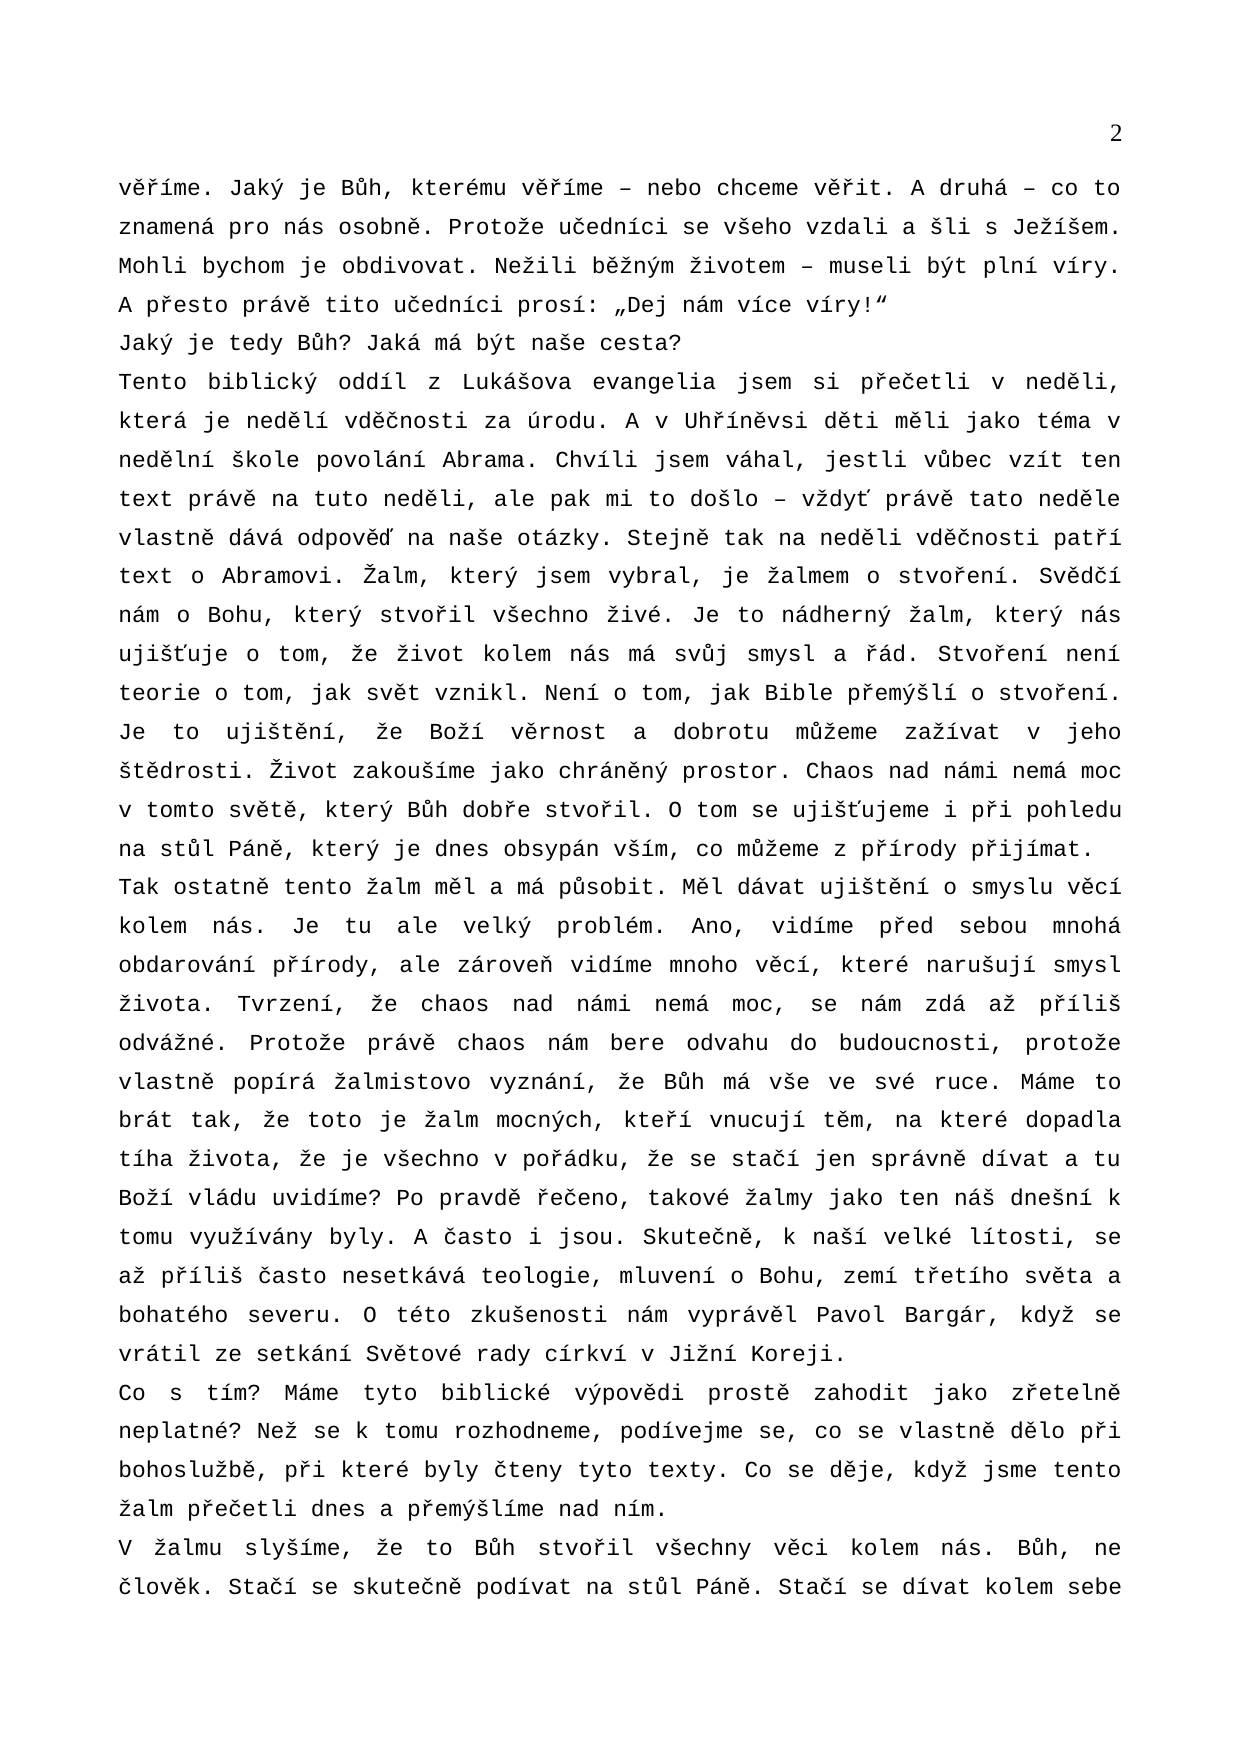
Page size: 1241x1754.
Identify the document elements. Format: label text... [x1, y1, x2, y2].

text Jaký je tedy Bůh? Jaká má být naše cesta? [118, 332, 1122, 358]
text Tento biblický oddíl z Lukášova evangelia jsem si přečetli v neděli, která je nedělí vděčnosti za úrodu. A v Uhříněvsi děti měli jako téma v nedělní škole povolání Abrama. Chvíli jsem váhal, jestli vůbec vzít ten text právě na tuto neděli, ale pak mi to došlo – vždyť právě tato neděle vlastně dává odpověď na naše otázky. Stejně tak na neděli vděčnosti patří text o Abramovi. Žalm, který jsem vybral, je žalmem o stvoření. Svědčí nám o Bohu, který stvořil všechno živé. Je to nádherný žalm, který nás ujišťuje o tom, že život kolem nás má svůj smysl a řád. Stvoření není teorie o tom, jak svět vznikl. Není o tom, jak Bible přemýšlí o stvoření. Je to ujištění, že Boží věrnost a dobrotu můžeme zažívat v jeho štědrosti. Život zakoušíme jako chráněný prostor. Chaos nad námi nemá moc v tomto světě, který Bůh dobře stvořil. O tom se ujišťujeme i při pohledu na stůl Páně, který je dnes obsypán vším, co můžeme z přírody přijímat. [118, 371, 1122, 863]
text Co s tím? Máme tyto biblické výpovědi prostě zahodit jako zřetelně neplatné? Než se k tomu rozhodneme, podívejme se, co se vlastně dělo při bohoslužbě, při které byly čteny tyto texty. Co se děje, když jsme tento žalm přečetli dnes a přemýšlíme nad ním. [118, 1381, 1122, 1523]
text V žalmu slyšíme, že to Bůh stvořil všechny věci kolem nás. Bůh, ne člověk. Stačí se skutečně podívat na stůl Páně. Stačí se dívat kolem sebe [118, 1536, 1122, 1601]
text Tak ostatně tento žalm měl a má působit. Měl dávat ujištění o smyslu věcí kolem nás. Je tu ale velký problém. Ano, vidíme před sebou mnohá obdarování přírody, ale zároveň vidíme mnoho věcí, které narušují smysl života. Tvrzení, že chaos nad námi nemá moc, se nám zdá až příliš odvážné. Protože právě chaos nám bere odvahu do budoucnosti, protože vlastně popírá žalmistovo vyznání, že Bůh má vše ve své ruce. Máme to brát tak, že toto je žalm mocných, kteří vnucují těm, na které dopadla tíha života, že je všechno v pořádku, že se stačí jen správně dívat a tu Boží vládu uvidíme? Po pravdě řečeno, takové žalmy jako ten náš dnešní k tomu využívány byly. A často i jsou. Skutečně, k naší velké lítosti, se až příliš často nesetkává teologie, mluvení o Bohu, zemí třetího světa a bohatého severu. O této zkušenosti nám vyprávěl Pavol Bargár, když se vrátil ze setkání Světové rady církví v Jižní Koreji. [118, 876, 1122, 1368]
text věříme. Jaký je Bůh, kterému věříme – nebo chceme věřit. A druhá – co to znamená pro nás osobně. Protože učedníci se všeho vzdali a šli s Ježíšem. Mohli bychom je obdivovat. Nežili běžným životem – museli být plní víry. A přesto právě tito učedníci prosí: „Dej nám více víry!“ [118, 176, 1122, 319]
